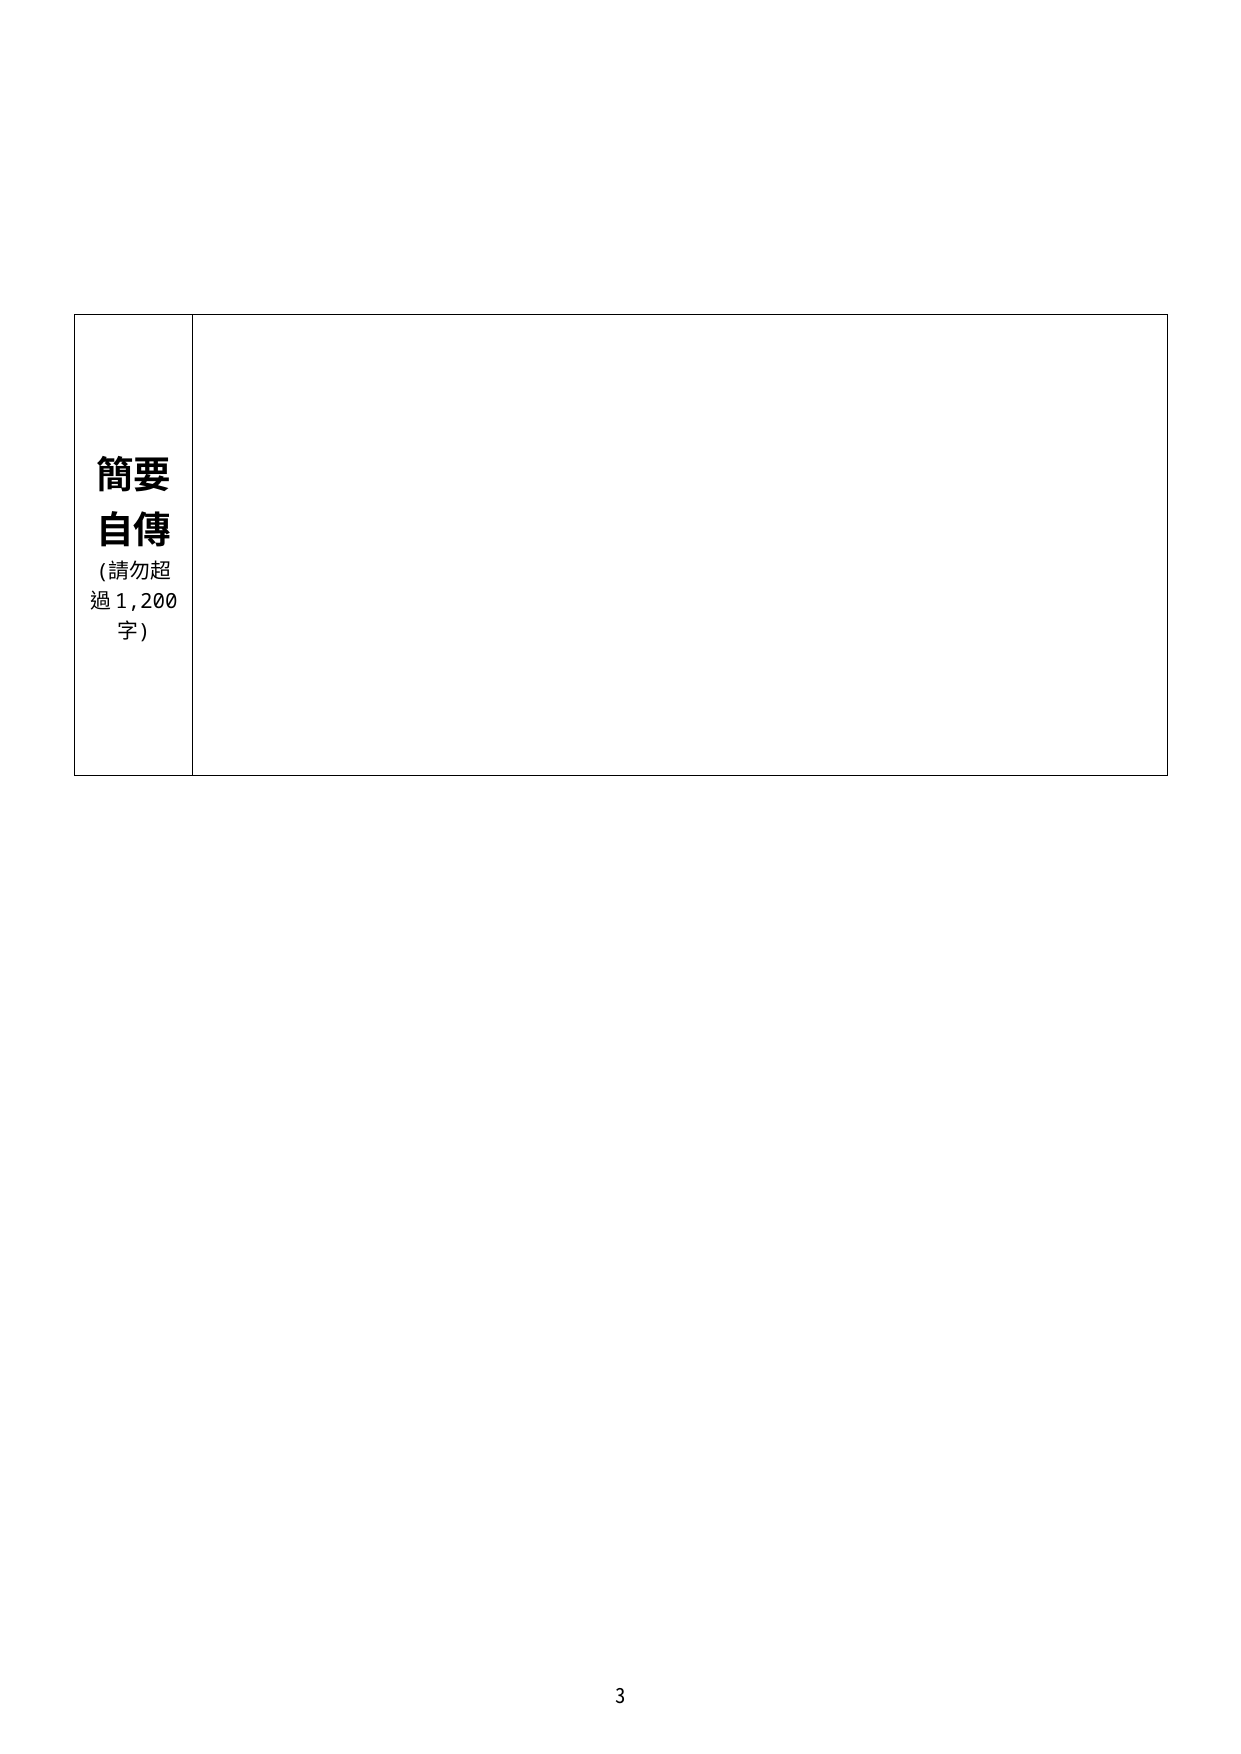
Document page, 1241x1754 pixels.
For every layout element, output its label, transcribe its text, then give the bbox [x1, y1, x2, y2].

table_cell 簡要自傳 (請勿超過1,200字) [75, 315, 192, 775]
table_cell [193, 315, 1167, 775]
